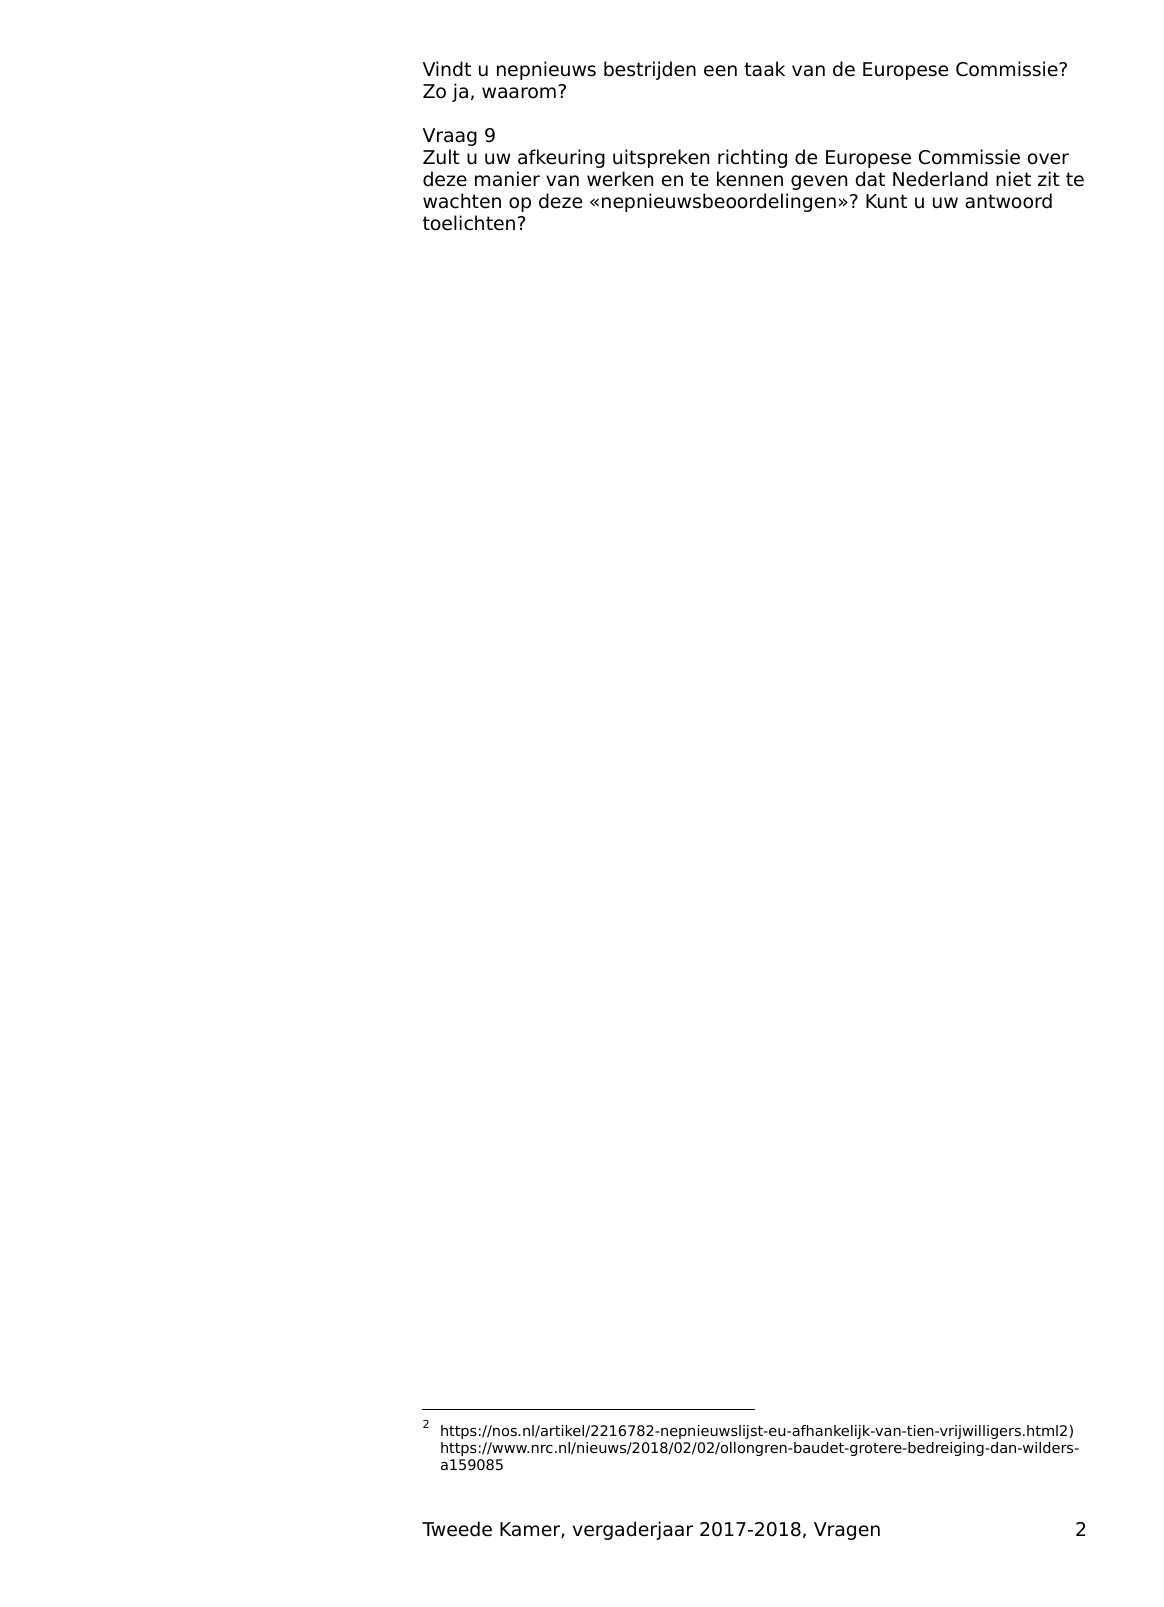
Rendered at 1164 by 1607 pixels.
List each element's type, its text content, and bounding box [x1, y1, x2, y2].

text Vraag 9 [422, 125, 1087, 147]
text Vindt u nepnieuws bestrijden een taak van de Europese Commissie? Zo ja, waarom? [422, 59, 1087, 103]
text Zult u uw afkeuring uitspreken richting de Europese Commissie over deze manier van werken en te kennen geven dat Nederland niet zit te wachten op deze «nepnieuwsbeoordelingen»? Kunt u uw antwoord toelichten? [422, 147, 1087, 235]
text https://nos.nl/artikel/2216782-nepnieuwslijst-eu-afhankelijk-van-tien-vrijwilligers.html2) https://www.nrc.nl/nieuws/2018/02/02/ollongren-baudet-grotere-bedreiging-dan-wilders-a159085 [422, 1418, 1087, 1474]
